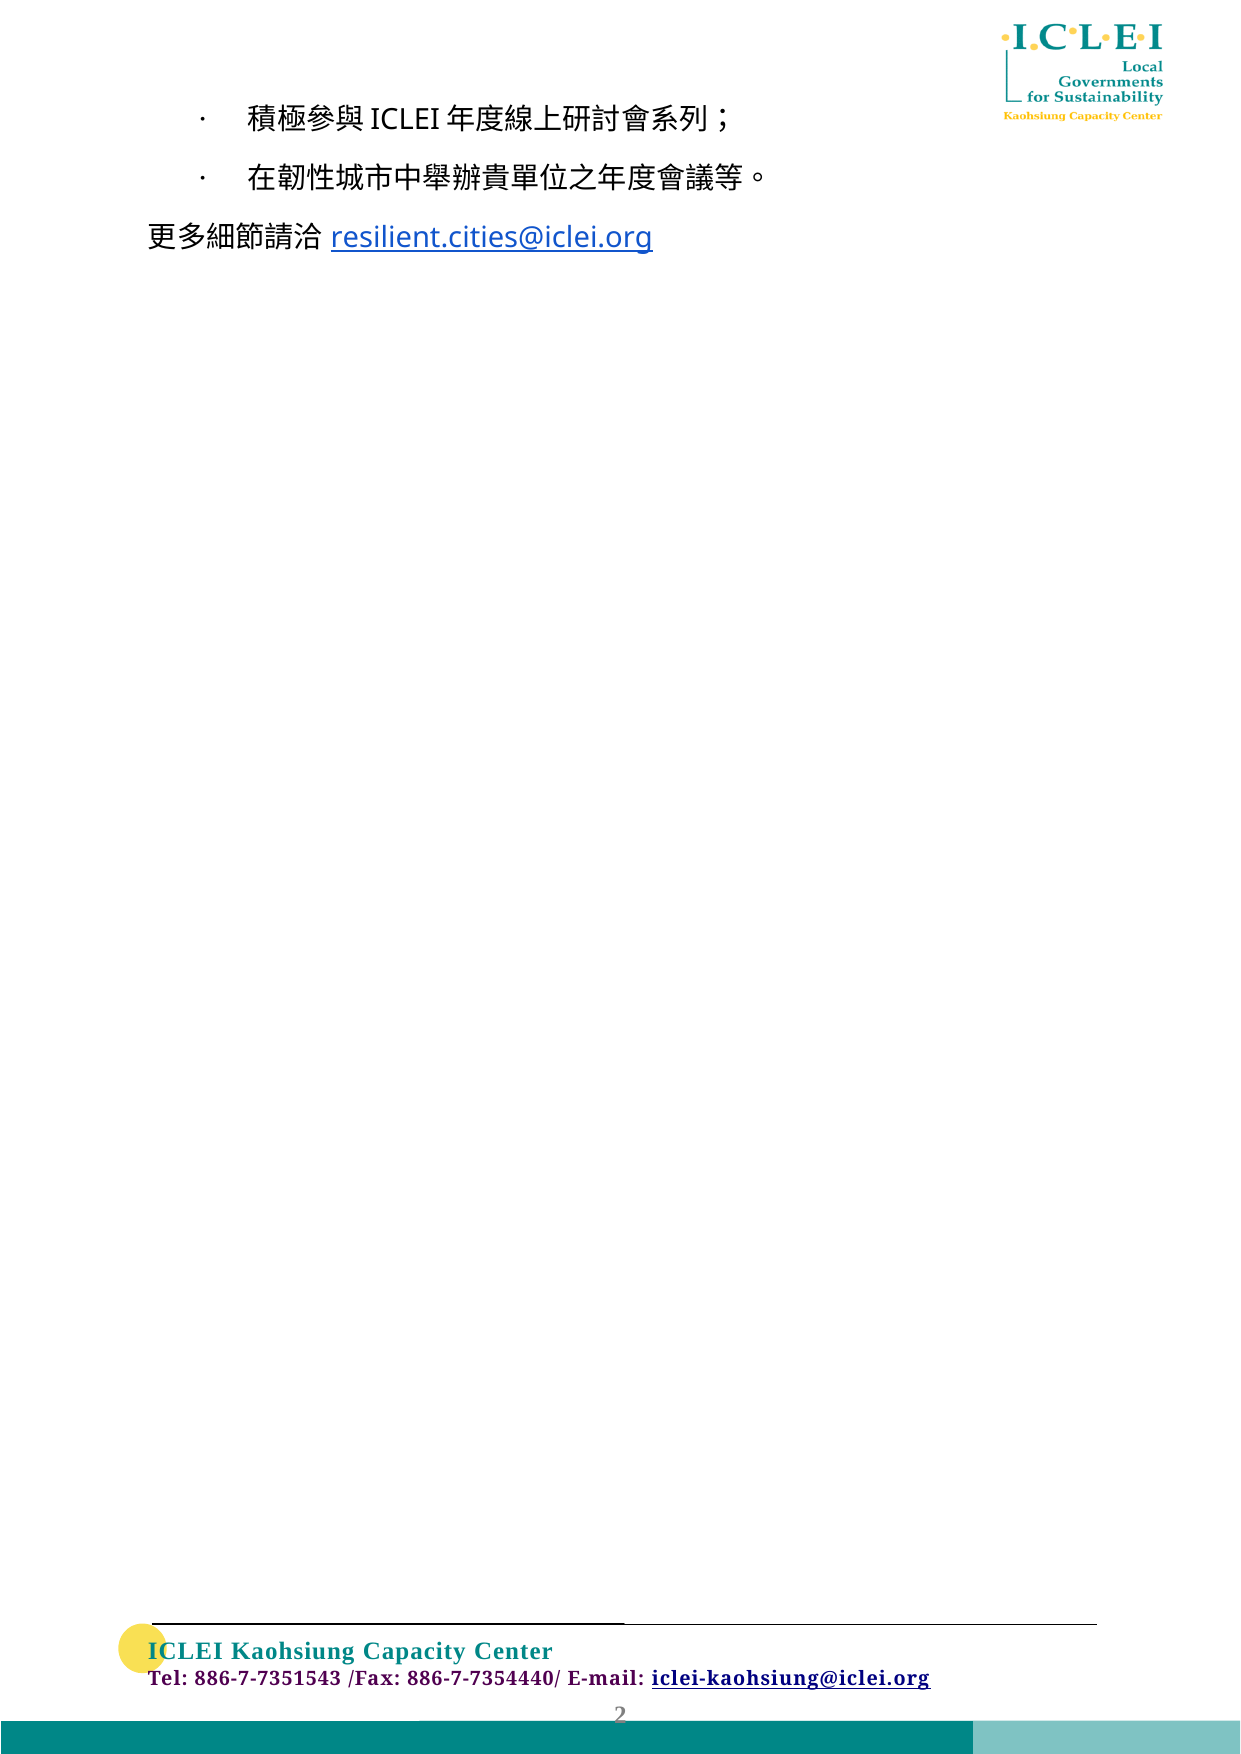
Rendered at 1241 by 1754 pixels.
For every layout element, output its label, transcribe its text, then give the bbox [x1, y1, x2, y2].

list 在韌性城市中舉辦貴單位之年度會議等。 [198, 154, 1092, 197]
list 積極參與ICLEI年度線上研討會系列； [198, 96, 1092, 138]
text 更多細節請洽 resilient.cities@iclei.org [148, 213, 1092, 256]
